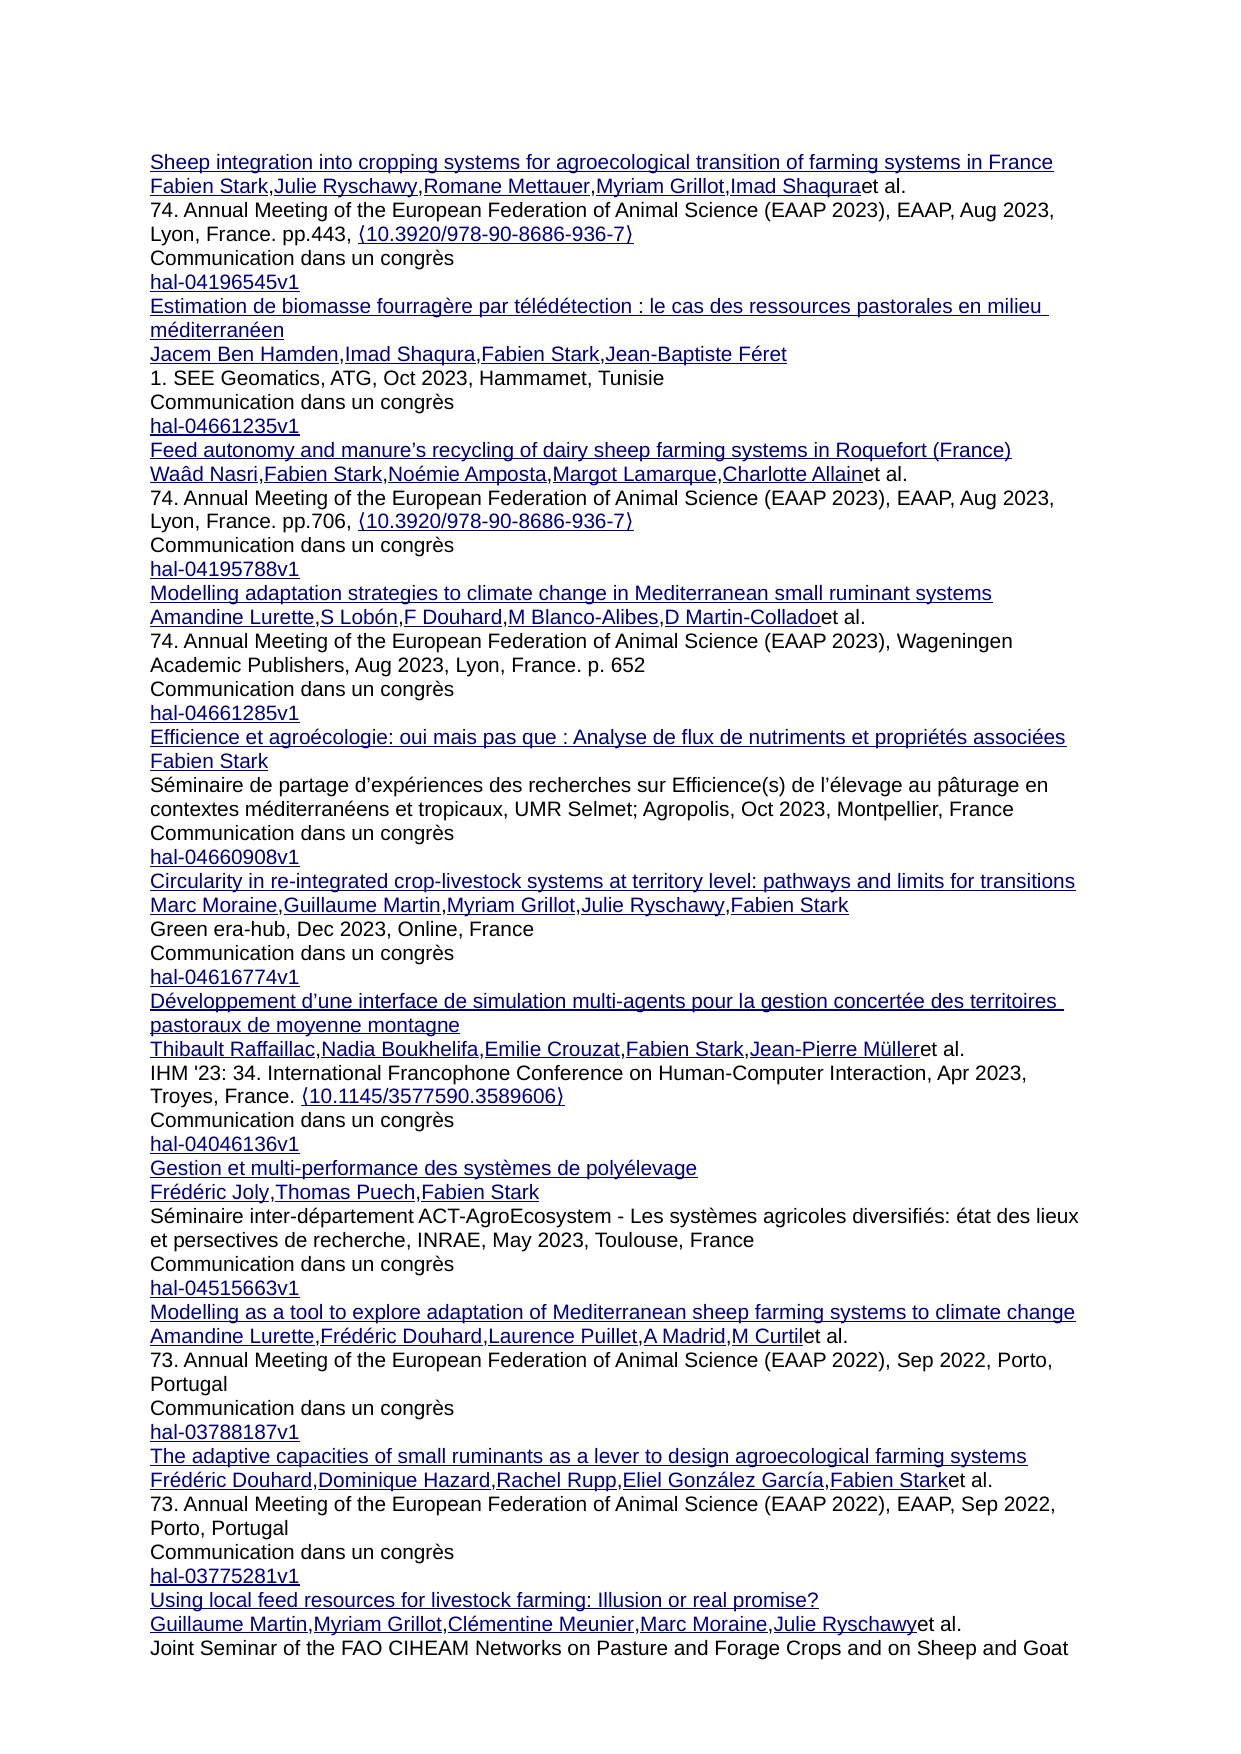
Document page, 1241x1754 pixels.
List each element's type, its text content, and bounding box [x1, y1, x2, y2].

table_cell Gestion et multi-performance des systèmes de polyélevage Frédéric Joly,Thomas Puech,Fabien Stark Séminaire inter-département ACT-AgroEcosystem - Les systèmes agricoles diversifiés: état des lieux et persectives de recherche, INRAE, May 2023, Toulouse, France Communication dans un congrès hal-04515663v1 [150, 1156, 1090, 1300]
table_cell Feed autonomy and manure’s recycling of dairy sheep farming systems in Roquefort (France) Waâd Nasri,Fabien Stark,Noémie Amposta,Margot Lamarque,Charlotte Allainet al. 74. Annual Meeting of the European Federation of Animal Science (EAAP 2023), EAAP, Aug 2023, Lyon, France. pp.706, ⟨10.3920/978-90-8686-936-7⟩ Communication dans un congrès hal-04195788v1 [150, 438, 1090, 581]
table_cell The adaptive capacities of small ruminants as a lever to design agroecological farming systems Frédéric Douhard,Dominique Hazard,Rachel Rupp,Eliel González García,Fabien Starket al. 73. Annual Meeting of the European Federation of Animal Science (EAAP 2022), EAAP, Sep 2022, Porto, Portugal Communication dans un congrès hal-03775281v1 [150, 1444, 1090, 1587]
table_cell Modelling adaptation strategies to climate change in Mediterranean small ruminant systems Amandine Lurette,S Lobón,F Douhard,M Blanco-Alibes,D Martin-Colladoet al. 74. Annual Meeting of the European Federation of Animal Science (EAAP 2023), Wageningen Academic Publishers, Aug 2023, Lyon, France. p. 652 Communication dans un congrès hal-04661285v1 [150, 581, 1090, 725]
table_cell Estimation de biomasse fourragère par télédétection : le cas des ressources pastorales en milieu méditerranéen Jacem Ben Hamden,Imad Shaqura,Fabien Stark,Jean-Baptiste Féret 1. SEE Geomatics, ATG, Oct 2023, Hammamet, Tunisie Communication dans un congrès hal-04661235v1 [150, 294, 1090, 437]
table_cell Using local feed resources for livestock farming: Illusion or real promise? Guillaume Martin,Myriam Grillot,Clémentine Meunier,Marc Moraine,Julie Ryschawyet al. Joint Seminar of the FAO CIHEAM Networks on Pasture and Forage Crops and on Sheep and Goat [150, 1588, 1090, 1659]
table_cell Développement d’une interface de simulation multi-agents pour la gestion concertée des territoires pastoraux de moyenne montagne Thibault Raffaillac,Nadia Boukhelifa,Emilie Crouzat,Fabien Stark,Jean-Pierre Mülleret al. IHM '23: 34. International Francophone Conference on Human-Computer Interaction, Apr 2023, Troyes, France. ⟨10.1145/3577590.3589606⟩ Communication dans un congrès hal-04046136v1 [150, 989, 1090, 1156]
table_cell Circularity in re-integrated crop-livestock systems at territory level: pathways and limits for transitions Marc Moraine,Guillaume Martin,Myriam Grillot,Julie Ryschawy,Fabien Stark Green era-hub, Dec 2023, Online, France Communication dans un congrès hal-04616774v1 [150, 869, 1090, 988]
table_cell Modelling as a tool to explore adaptation of Mediterranean sheep farming systems to climate change Amandine Lurette,Frédéric Douhard,Laurence Puillet,A Madrid,M Curtilet al. 73. Annual Meeting of the European Federation of Animal Science (EAAP 2022), Sep 2022, Porto, Portugal Communication dans un congrès hal-03788187v1 [150, 1300, 1090, 1444]
table_cell Efficience et agroécologie: oui mais pas que : Analyse de flux de nutriments et propriétés associées Fabien Stark Séminaire de partage d’expériences des recherches sur Efficience(s) de l’élevage au pâturage en contextes méditerranéens et tropicaux, UMR Selmet; Agropolis, Oct 2023, Montpellier, France Communication dans un congrès hal-04660908v1 [150, 725, 1090, 869]
table_cell Sheep integration into cropping systems for agroecological transition of farming systems in France Fabien Stark,Julie Ryschawy,Romane Mettauer,Myriam Grillot,Imad Shaquraet al. 74. Annual Meeting of the European Federation of Animal Science (EAAP 2023), EAAP, Aug 2023, Lyon, France. pp.443, ⟨10.3920/978-90-8686-936-7⟩ Communication dans un congrès hal-04196545v1 [150, 150, 1090, 294]
